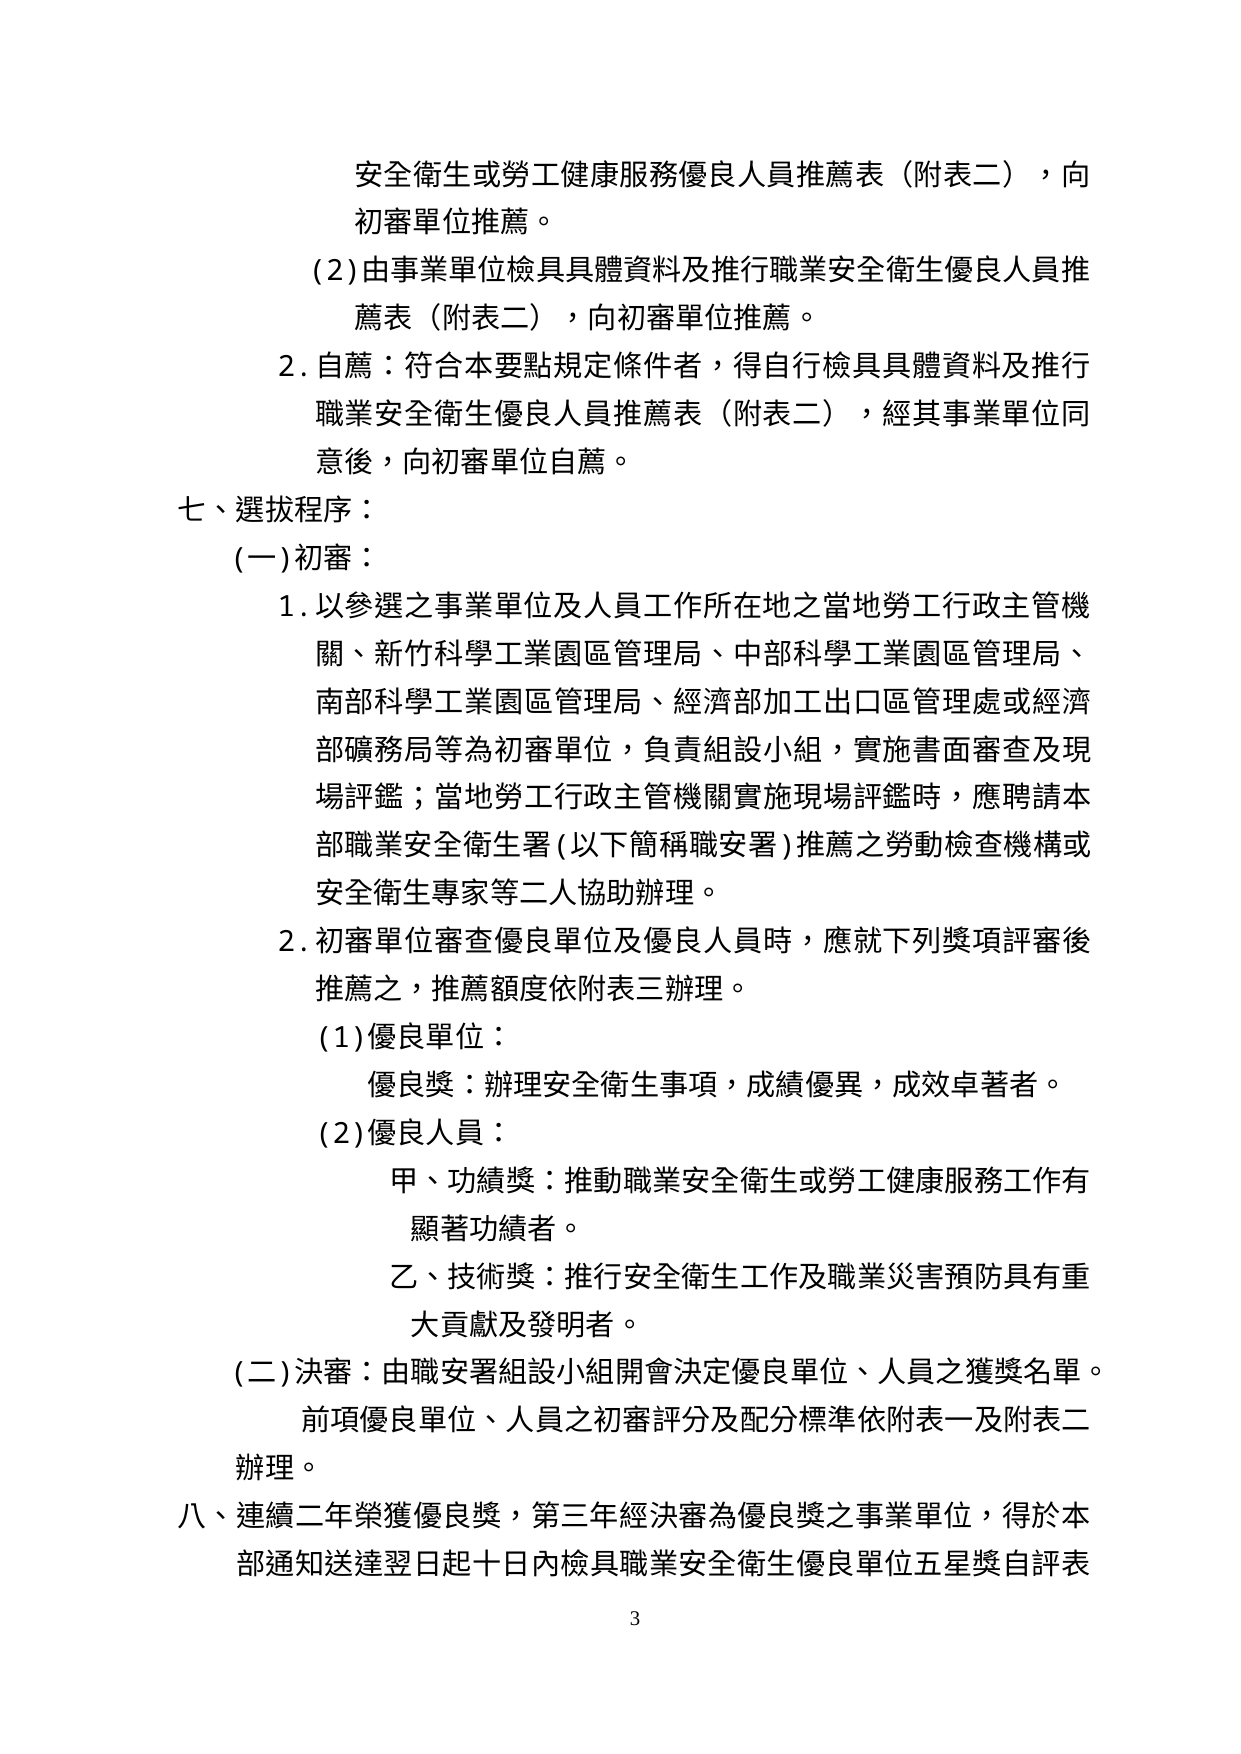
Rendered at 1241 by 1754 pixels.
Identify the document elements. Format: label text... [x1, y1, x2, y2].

text 甲、功績獎：推動職業安全衛生或勞工健康服務工作有顯著功績者。 [177, 1153, 1092, 1249]
text 安全衛生或勞工健康服務優良人員推薦表（附表二），向初審單位推薦。 [308, 147, 1092, 242]
list 以參選之事業單位及人員工作所在地之當地勞工行政主管機關、新竹科學工業園區管理局、中部科學工業園區管理局、南部科學工業園區管理局、經濟部加工出口區管理處或經濟部礦務局等為初審單位，負責組設小組，實施書面審查及現場評鑑；當地勞工行政主管機關實施現場評鑑時，應聘請本部職業安全衛生署(以下簡稱職安署)推薦之勞動檢查機構或安全衛生專家等二人協助辦理。 [277, 578, 1092, 913]
text (一)初審： [177, 530, 1092, 578]
text 七、選拔程序： [177, 482, 1092, 530]
text 乙、技術獎：推行安全衛生工作及職業災害預防具有重大貢獻及發明者。 [177, 1249, 1092, 1344]
text (1)優良單位： [315, 1009, 1092, 1057]
text (2)優良人員： [315, 1105, 1092, 1153]
text (二)決審：由職安署組設小組開會決定優良單位、人員之獲獎名單。 [177, 1344, 1092, 1392]
text 八、連續二年榮獲優良獎，第三年經決審為優良獎之事業單位，得於本部通知送達翌日起十日內檢具職業安全衛生優良單位五星獎自評表 [177, 1488, 1092, 1584]
text (2)由事業單位檢具具體資料及推行職業安全衛生優良人員推薦表（附表二），向初審單位推薦。 [308, 242, 1092, 338]
text 前項優良單位、人員之初審評分及配分標準依附表一及附表二辦理。 [177, 1392, 1092, 1488]
list 初審單位審查優良單位及優良人員時，應就下列獎項評審後推薦之，推薦額度依附表三辦理。 [277, 913, 1092, 1009]
list 自薦：符合本要點規定條件者，得自行檢具具體資料及推行職業安全衛生優良人員推薦表（附表二），經其事業單位同意後，向初審單位自薦。 [277, 338, 1092, 482]
text 優良獎：辦理安全衛生事項，成績優異，成效卓著者。 [315, 1057, 1092, 1105]
